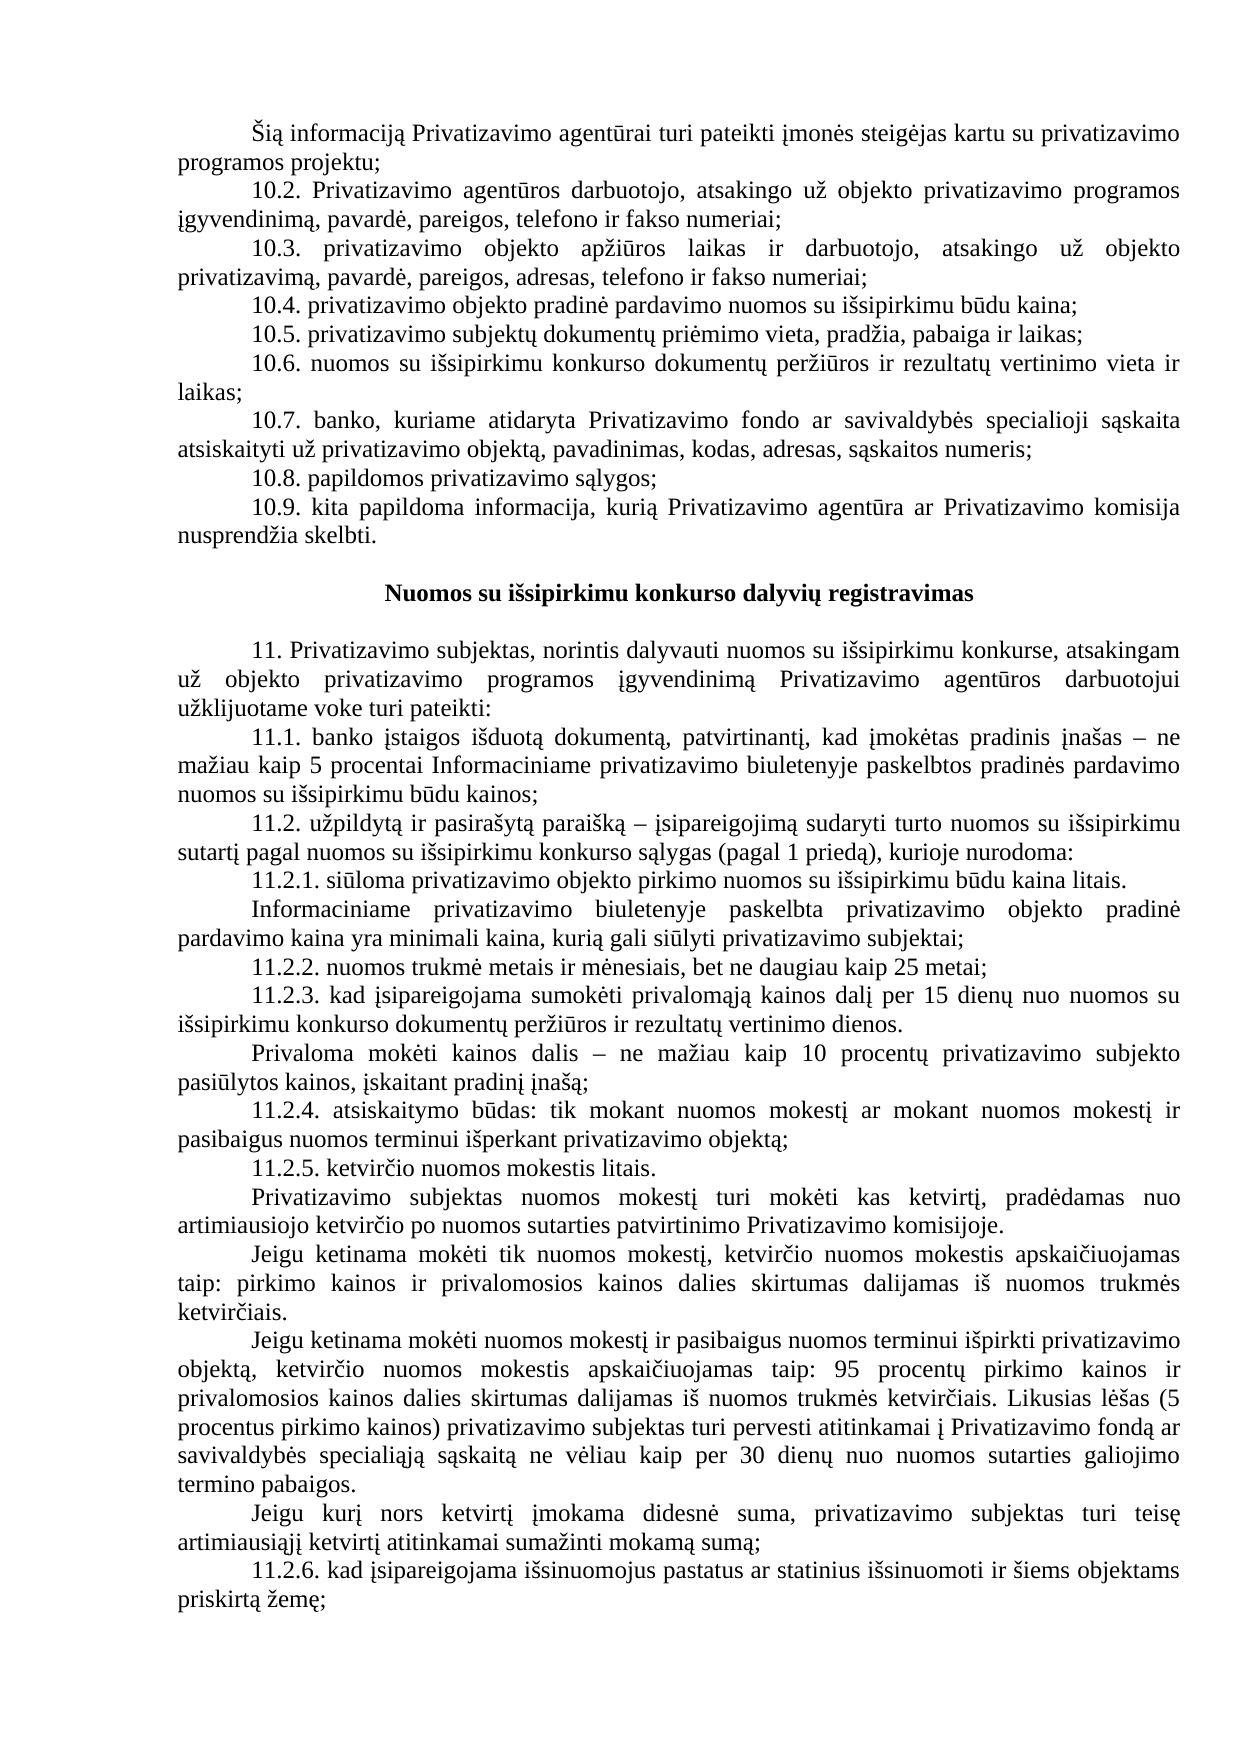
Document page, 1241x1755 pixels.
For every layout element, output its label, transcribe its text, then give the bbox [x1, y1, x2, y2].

text 11.2.1. siūloma privatizavimo objekto pirkimo nuomos su išsipirkimu būdu kaina litais. [177, 866, 1181, 894]
text 10.4. privatizavimo objekto pradinė pardavimo nuomos su išsipirkimu būdu kaina; [177, 291, 1181, 319]
text 11.1. banko įstaigos išduotą dokumentą, patvirtinantį, kad įmokėtas pradinis įnašas – ne mažiau kaip 5 procentai Informaciniame privatizavimo biuletenyje paskelbtos pradinės pardavimo nuomos su išsipirkimu būdu kainos; [177, 722, 1181, 808]
text 11.2.4. atsiskaitymo būdas: tik mokant nuomos mokestį ar mokant nuomos mokestį ir pasibaigus nuomos terminui išperkant privatizavimo objektą; [177, 1096, 1181, 1153]
text 10.5. privatizavimo subjektų dokumentų priėmimo vieta, pradžia, pabaiga ir laikas; [177, 319, 1181, 348]
text 10.9. kita papildoma informacija, kurią Privatizavimo agentūra ar Privatizavimo komisija nusprendžia skelbti. [177, 492, 1181, 549]
text Šią informaciją Privatizavimo agentūrai turi pateikti įmonės steigėjas kartu su privatizavimo programos projektu; [177, 118, 1181, 176]
text Informaciniame privatizavimo biuletenyje paskelbta privatizavimo objekto pradinė pardavimo kaina yra minimali kaina, kurią gali siūlyti privatizavimo subjektai; [177, 894, 1181, 952]
text 11.2.5. ketvirčio nuomos mokestis litais. [177, 1153, 1181, 1182]
text 10.6. nuomos su išsipirkimu konkurso dokumentų peržiūros ir rezultatų vertinimo vieta ir laikas; [177, 348, 1181, 406]
text 10.2. Privatizavimo agentūros darbuotojo, atsakingo už objekto privatizavimo programos įgyvendinimą, pavardė, pareigos, telefono ir fakso numeriai; [177, 176, 1181, 233]
text 10.8. papildomos privatizavimo sąlygos; [177, 463, 1181, 492]
text 10.3. privatizavimo objekto apžiūros laikas ir darbuotojo, atsakingo už objekto privatizavimą, pavardė, pareigos, adresas, telefono ir fakso numeriai; [177, 233, 1181, 291]
text Jeigu ketinama mokėti tik nuomos mokestį, ketvirčio nuomos mokestis apskaičiuojamas taip: pirkimo kainos ir privalomosios kainos dalies skirtumas dalijamas iš nuomos trukmės ketvirčiais. [177, 1239, 1181, 1326]
text Jeigu ketinama mokėti nuomos mokestį ir pasibaigus nuomos terminui išpirkti privatizavimo objektą, ketvirčio nuomos mokestis apskaičiuojamas taip: 95 procentų pirkimo kainos ir privalomosios kainos dalies skirtumas dalijamas iš nuomos trukmės ketvirčiais. Likusias lėšas (5 procentus pirkimo kainos) privatizavimo subjektas turi pervesti atitinkamai į Privatizavimo fondą ar savivaldybės specialiąją sąskaitą ne vėliau kaip per 30 dienų nuo nuomos sutarties galiojimo termino pabaigos. [177, 1326, 1181, 1498]
text Jeigu kurį nors ketvirtį įmokama didesnė suma, privatizavimo subjektas turi teisę artimiausiąjį ketvirtį atitinkamai sumažinti mokamą sumą; [177, 1498, 1181, 1556]
text 11.2. užpildytą ir pasirašytą paraišką – įsipareigojimą sudaryti turto nuomos su išsipirkimu sutartį pagal nuomos su išsipirkimu konkurso sąlygas (pagal 1 priedą), kurioje nurodoma: [177, 808, 1181, 866]
text 11.2.3. kad įsipareigojama sumokėti privalomąją kainos dalį per 15 dienų nuo nuomos su išsipirkimu konkurso dokumentų peržiūros ir rezultatų vertinimo dienos. [177, 981, 1181, 1038]
text 11.2.2. nuomos trukmė metais ir mėnesiais, bet ne daugiau kaip 25 metai; [177, 952, 1181, 981]
text Nuomos su išsipirkimu konkurso dalyvių registravimas [177, 578, 1181, 607]
text 10.7. banko, kuriame atidaryta Privatizavimo fondo ar savivaldybės specialioji sąskaita atsiskaityti už privatizavimo objektą, pavadinimas, kodas, adresas, sąskaitos numeris; [177, 406, 1181, 463]
text Privatizavimo subjektas nuomos mokestį turi mokėti kas ketvirtį, pradėdamas nuo artimiausiojo ketvirčio po nuomos sutarties patvirtinimo Privatizavimo komisijoje. [177, 1182, 1181, 1239]
text 11. Privatizavimo subjektas, norintis dalyvauti nuomos su išsipirkimu konkurse, atsakingam už objekto privatizavimo programos įgyvendinimą Privatizavimo agentūros darbuotojui užklijuotame voke turi pateikti: [177, 636, 1181, 722]
text Privaloma mokėti kainos dalis – ne mažiau kaip 10 procentų privatizavimo subjekto pasiūlytos kainos, įskaitant pradinį įnašą; [177, 1038, 1181, 1096]
text 11.2.6. kad įsipareigojama išsinuomojus pastatus ar statinius išsinuomoti ir šiems objektams priskirtą žemę; [177, 1556, 1181, 1613]
